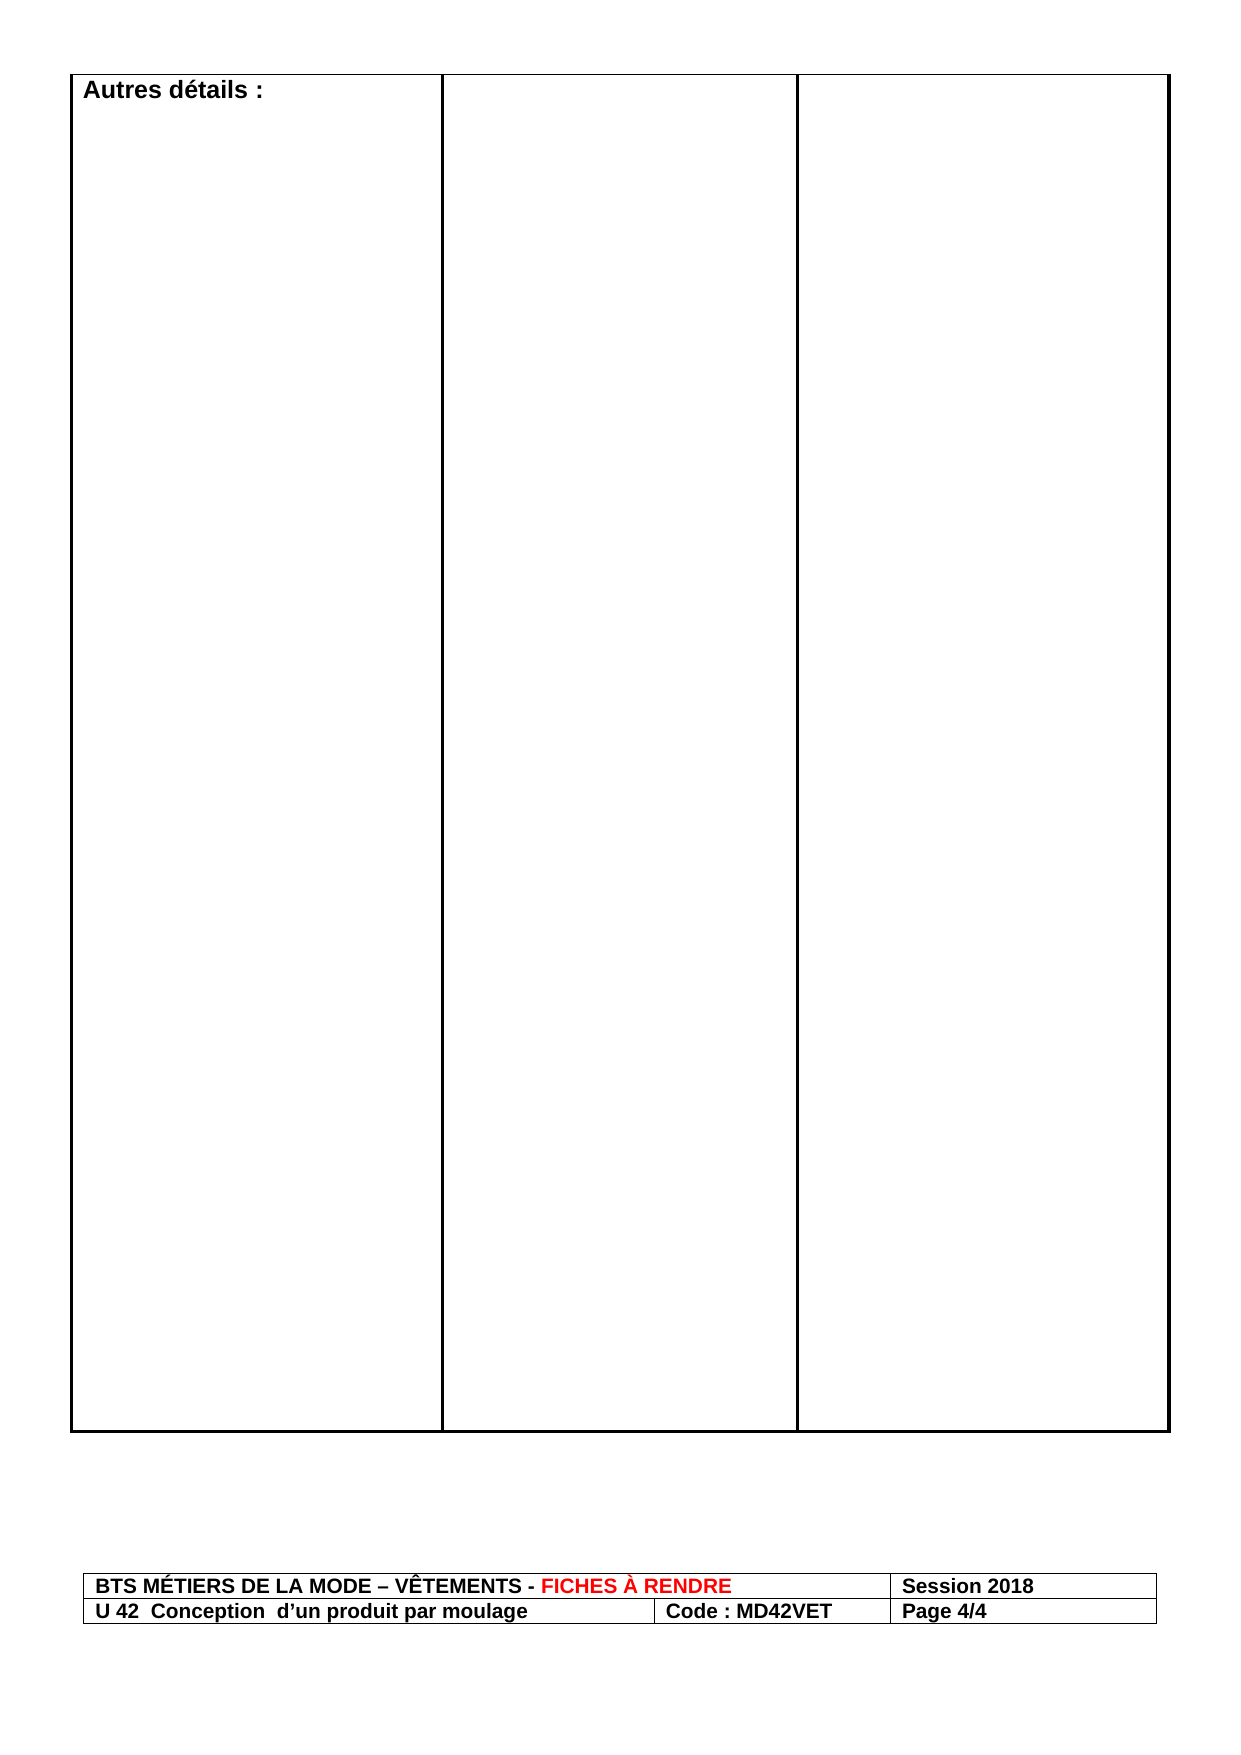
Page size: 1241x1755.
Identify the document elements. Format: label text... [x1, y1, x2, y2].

table_cell [799, 75, 1167, 1430]
table_cell [444, 75, 796, 1430]
table_cell Autres détails : [73, 75, 441, 1430]
